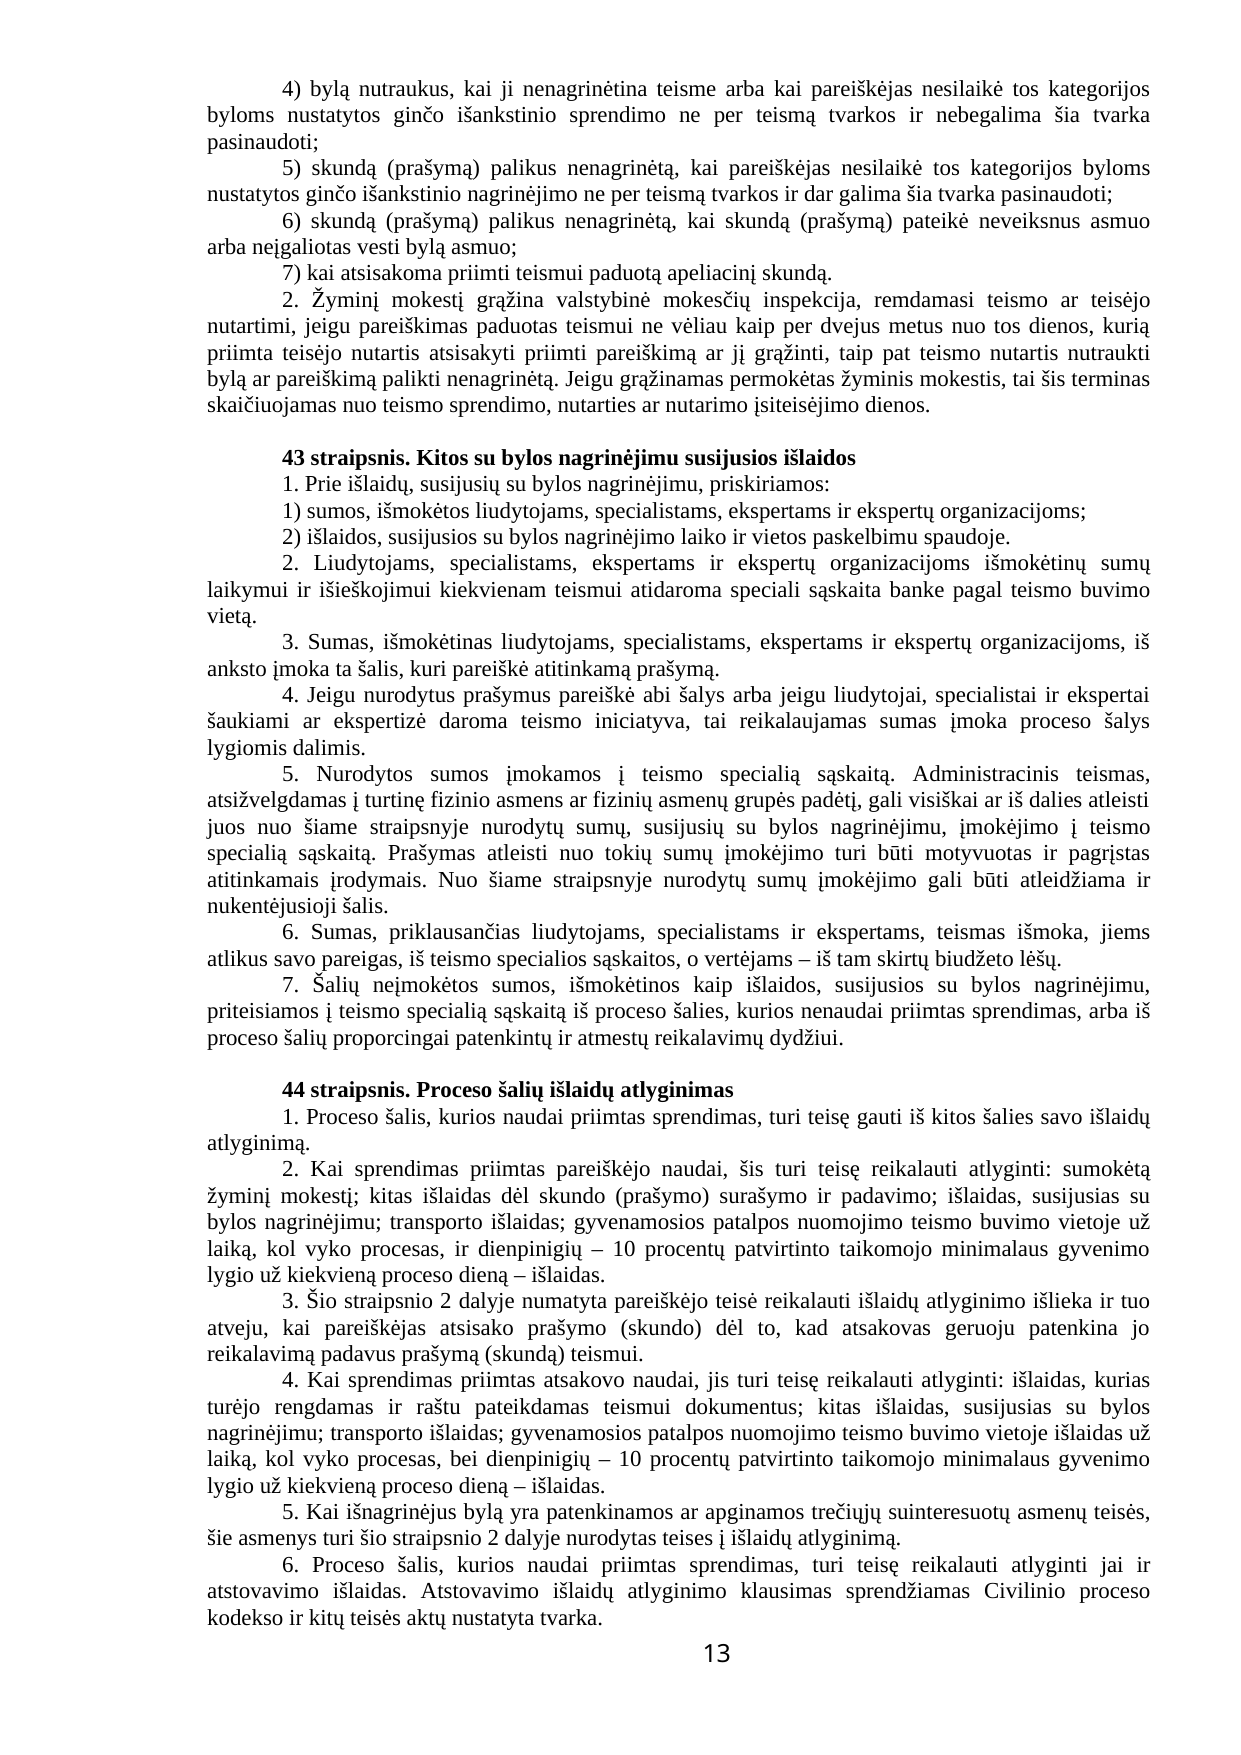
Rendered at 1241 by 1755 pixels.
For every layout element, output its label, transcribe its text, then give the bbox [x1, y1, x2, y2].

text 6. Sumas, priklausančias liudytojams, specialistams ir ekspertams, teismas išmoka, jiems atlikus savo pareigas, iš teismo specialios sąskaitos, o vertėjams – iš tam skirtų biudžeto lėšų. [207, 918, 1152, 971]
text 5. Kai išnagrinėjus bylą yra patenkinamos ar apginamos trečiųjų suinteresuotų asmenų teisės, šie asmenys turi šio straipsnio 2 dalyje nurodytas teises į išlaidų atlyginimą. [207, 1498, 1152, 1551]
text 2. Liudytojams, specialistams, ekspertams ir ekspertų organizacijoms išmokėtinų sumų laikymui ir išieškojimui kiekvienam teismui atidaroma speciali sąskaita banke pagal teismo buvimo vietą. [207, 549, 1152, 628]
text 3. Šio straipsnio 2 dalyje numatyta pareiškėjo teisė reikalauti išlaidų atlyginimo išlieka ir tuo atveju, kai pareiškėjas atsisako prašymo (skundo) dėl to, kad atsakovas geruoju patenkina jo reikalavimą padavus prašymą (skundą) teismui. [207, 1287, 1152, 1366]
text 3. Sumas, išmokėtinas liudytojams, specialistams, ekspertams ir ekspertų organizacijoms, iš anksto įmoka ta šalis, kuri pareiškė atitinkamą prašymą. [207, 628, 1152, 681]
text 5. Nurodytos sumos įmokamos į teismo specialią sąskaitą. Administracinis teismas, atsižvelgdamas į turtinę fizinio asmens ar fizinių asmenų grupės padėtį, gali visiškai ar iš dalies atleisti juos nuo šiame straipsnyje nurodytų sumų, susijusių su bylos nagrinėjimu, įmokėjimo į teismo specialią sąskaitą. Prašymas atleisti nuo tokių sumų įmokėjimo turi būti motyvuotas ir pagrįstas atitinkamais įrodymais. Nuo šiame straipsnyje nurodytų sumų įmokėjimo gali būti atleidžiama ir nukentėjusioji šalis. [207, 760, 1152, 918]
text 1. Proceso šalis, kurios naudai priimtas sprendimas, turi teisę gauti iš kitos šalies savo išlaidų atlyginimą. [207, 1103, 1152, 1156]
text 4. Jeigu nurodytus prašymus pareiškė abi šalys arba jeigu liudytojai, specialistai ir ekspertai šaukiami ar ekspertizė daroma teismo iniciatyva, tai reikalaujamas sumas įmoka proceso šalys lygiomis dalimis. [207, 681, 1152, 760]
text 2. Žyminį mokestį grąžina valstybinė mokesčių inspekcija, remdamasi teismo ar teisėjo nutartimi, jeigu pareiškimas paduotas teismui ne vėliau kaip per dvejus metus nuo tos dienos, kurią priimta teisėjo nutartis atsisakyti priimti pareiškimą ar jį grąžinti, taip pat teismo nutartis nutraukti bylą ar pareiškimą palikti nenagrinėtą. Jeigu grąžinamas permokėtas žyminis mokestis, tai šis terminas skaičiuojamas nuo teismo sprendimo, nutarties ar nutarimo įsiteisėjimo dienos. [207, 286, 1152, 418]
text 4) bylą nutraukus, kai ji nenagrinėtina teisme arba kai pareiškėjas nesilaikė tos kategorijos byloms nustatytos ginčo išankstinio sprendimo ne per teismą tvarkos ir nebegalima šia tvarka pasinaudoti; [207, 75, 1152, 154]
text 44 straipsnis. Proceso šalių išlaidų atlyginimas [207, 1076, 1152, 1103]
text 5) skundą (prašymą) palikus nenagrinėtą, kai pareiškėjas nesilaikė tos kategorijos byloms nustatytos ginčo išankstinio nagrinėjimo ne per teismą tvarkos ir dar galima šia tvarka pasinaudoti; [207, 154, 1152, 207]
text 4. Kai sprendimas priimtas atsakovo naudai, jis turi teisę reikalauti atlyginti: išlaidas, kurias turėjo rengdamas ir raštu pateikdamas teismui dokumentus; kitas išlaidas, susijusias su bylos nagrinėjimu; transporto išlaidas; gyvenamosios patalpos nuomojimo teismo buvimo vietoje išlaidas už laiką, kol vyko procesas, bei dienpinigių – 10 procentų patvirtinto taikomojo minimalaus gyvenimo lygio už kiekvieną proceso dieną – išlaidas. [207, 1366, 1152, 1498]
text 2. Kai sprendimas priimtas pareiškėjo naudai, šis turi teisę reikalauti atlyginti: sumokėtą žyminį mokestį; kitas išlaidas dėl skundo (prašymo) surašymo ir padavimo; išlaidas, susijusias su bylos nagrinėjimu; transporto išlaidas; gyvenamosios patalpos nuomojimo teismo buvimo vietoje už laiką, kol vyko procesas, ir dienpinigių – 10 procentų patvirtinto taikomojo minimalaus gyvenimo lygio už kiekvieną proceso dieną – išlaidas. [207, 1156, 1152, 1287]
text 1) sumos, išmokėtos liudytojams, specialistams, ekspertams ir ekspertų organizacijoms; [207, 497, 1152, 523]
text 7) kai atsisakoma priimti teismui paduotą apeliacinį skundą. [207, 259, 1152, 286]
text 6) skundą (prašymą) palikus nenagrinėtą, kai skundą (prašymą) pateikė neveiksnus asmuo arba neįgaliotas vesti bylą asmuo; [207, 207, 1152, 259]
text 1. Prie išlaidų, susijusių su bylos nagrinėjimu, priskiriamos: [207, 470, 1152, 497]
text 43 straipsnis. Kitos su bylos nagrinėjimu susijusios išlaidos [207, 444, 1152, 470]
text 6. Proceso šalis, kurios naudai priimtas sprendimas, turi teisę reikalauti atlyginti jai ir atstovavimo išlaidas. Atstovavimo išlaidų atlyginimo klausimas sprendžiamas Civilinio proceso kodekso ir kitų teisės aktų nustatyta tvarka. [207, 1551, 1152, 1630]
text 2) išlaidos, susijusios su bylos nagrinėjimo laiko ir vietos paskelbimu spaudoje. [207, 523, 1152, 549]
text 7. Šalių neįmokėtos sumos, išmokėtinos kaip išlaidos, susijusios su bylos nagrinėjimu, priteisiamos į teismo specialią sąskaitą iš proceso šalies, kurios nenaudai priimtas sprendimas, arba iš proceso šalių proporcingai patenkintų ir atmestų reikalavimų dydžiui. [207, 971, 1152, 1050]
